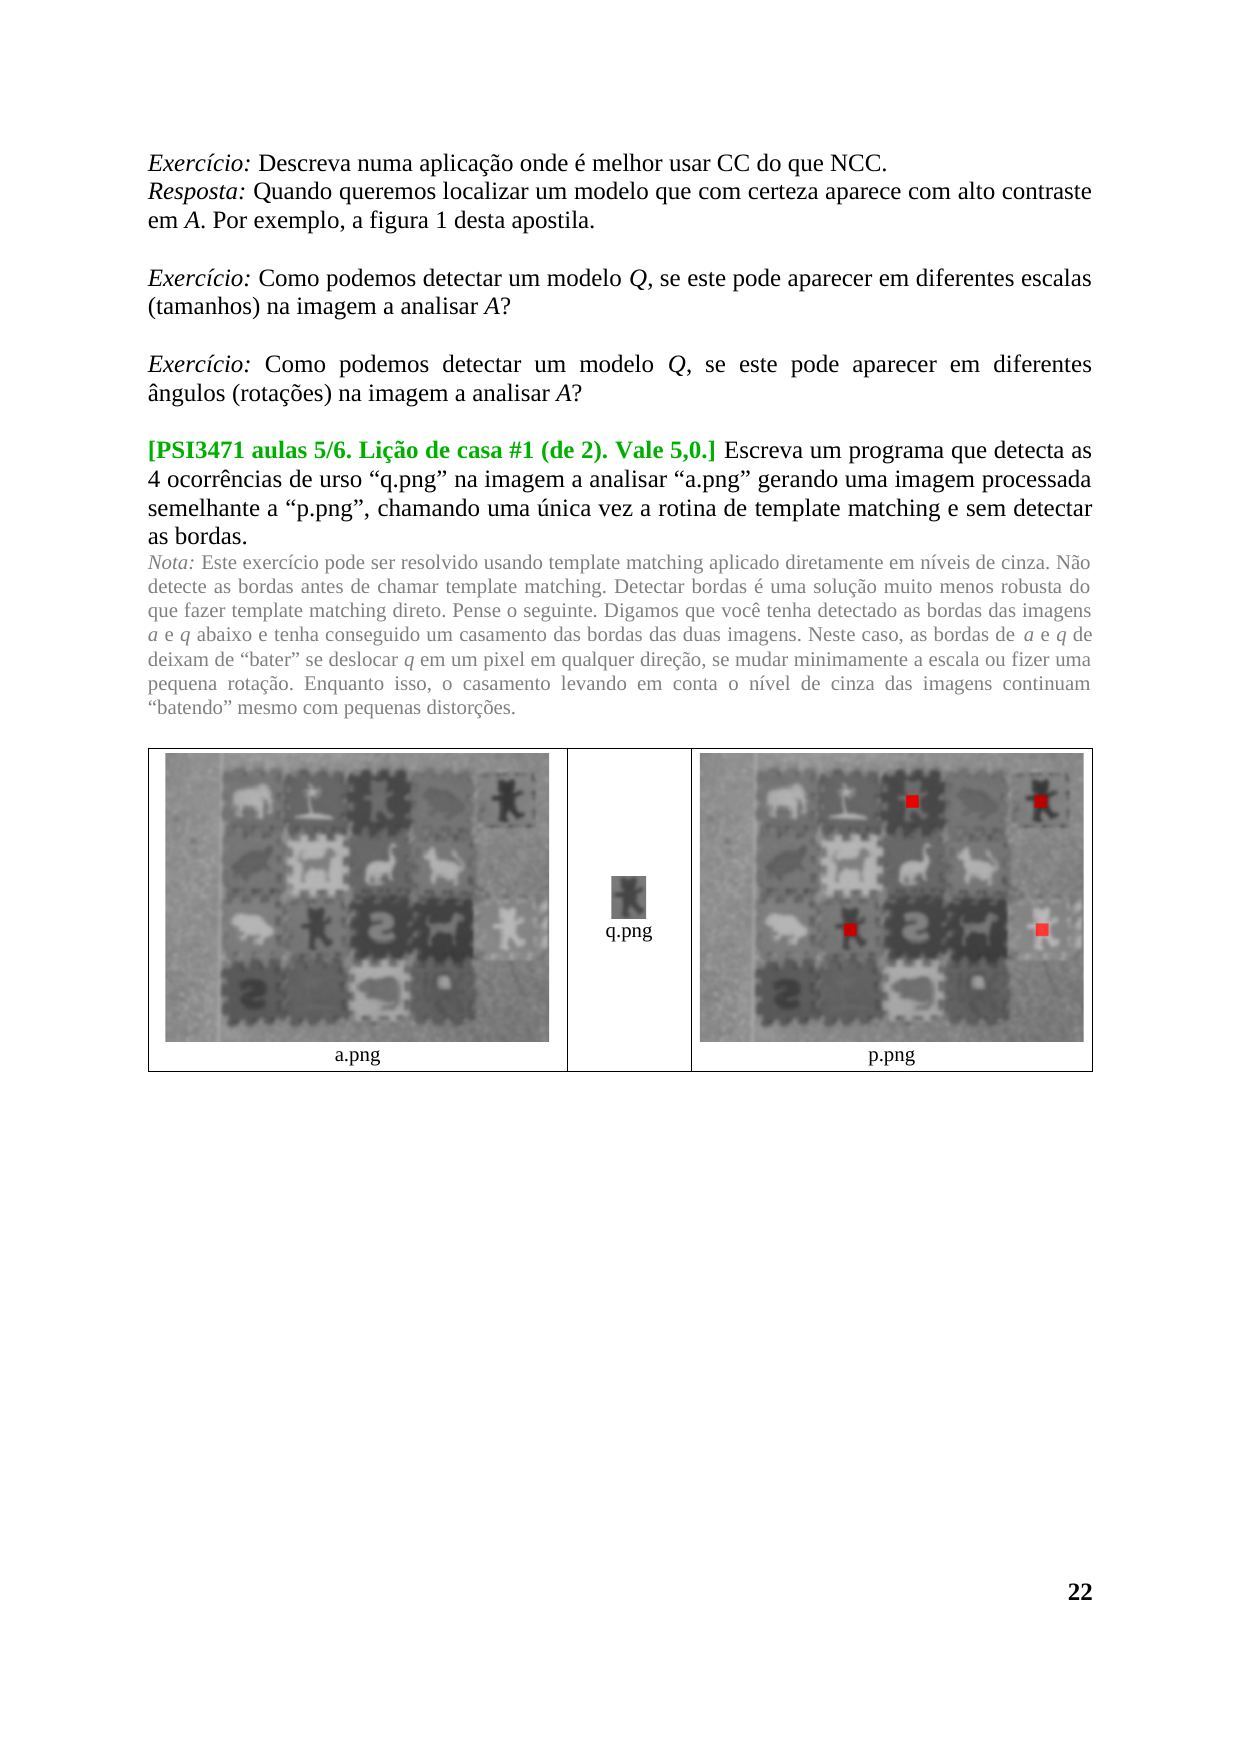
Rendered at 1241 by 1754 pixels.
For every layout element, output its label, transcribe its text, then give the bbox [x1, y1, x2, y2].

text Exercício: Como podemos detectar um modelo Q, se este pode aparecer em diferentes escalas (tamanhos) na imagem a analisar A? [148, 263, 1092, 320]
picture [165, 753, 550, 1042]
text [PSI3471 aulas 5/6. Lição de casa #1 (de 2). Vale 5,0.] Escreva um programa que detecta as 4 ocorrências de urso “q.png” na imagem a analisar “a.png” gerando uma imagem processada semelhante a “p.png”, chamando uma única vez a rotina de template matching e sem detectar as bordas. [148, 435, 1092, 550]
table_header q.png [568, 749, 691, 1071]
text Resposta: Quando queremos localizar um modelo que com certeza aparece com alto contraste em A. Por exemplo, a figura 1 desta apostila. [148, 176, 1092, 234]
text Exercício: Descreva numa aplicação onde é melhor usar CC do que NCC. [148, 148, 1092, 176]
picture [699, 753, 1084, 1042]
text Nota: Este exercício pode ser resolvido usando template matching aplicado diretamente em níveis de cinza. Não detecte as bordas antes de chamar template matching. Detectar bordas é uma solução muito menos robusta do que fazer template matching direto. Pense o seguinte. Digamos que você tenha detectado as bordas das imagens a e q abaixo e tenha conseguido um casamento das bordas das duas imagens. Neste caso, as bordas de a e q de deixam de “bater” se deslocar q em um pixel em qualquer direção, se mudar minimamente a escala ou fizer uma pequena rotação. Enquanto isso, o casamento levando em conta o nível de cinza das imagens continuam “batendo” mesmo com pequenas distorções. [148, 550, 1092, 719]
table_header a.png [149, 749, 567, 1071]
text Exercício: Como podemos detectar um modelo Q, se este pode aparecer em diferentes ângulos (rotações) na imagem a analisar A? [148, 349, 1092, 406]
picture [611, 876, 647, 919]
table_header p.png [692, 749, 1092, 1071]
